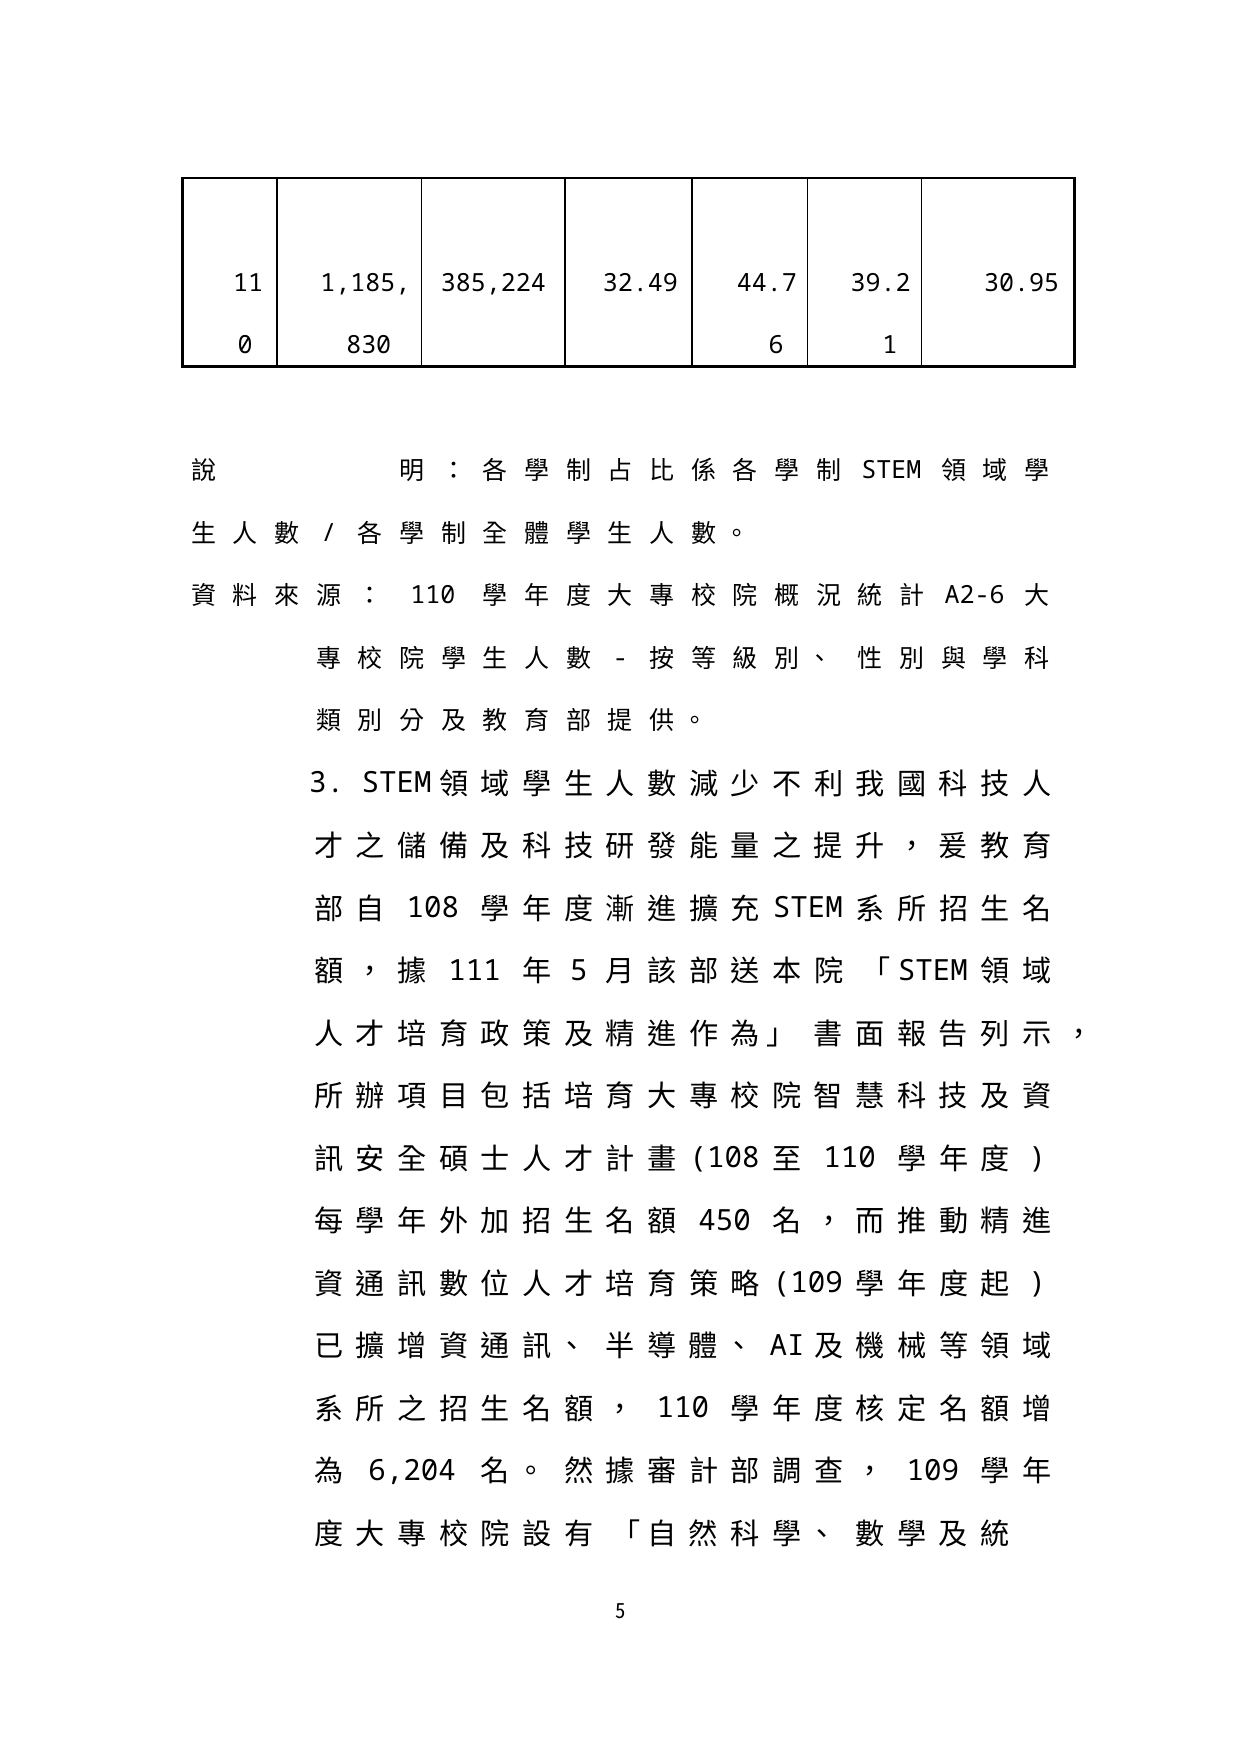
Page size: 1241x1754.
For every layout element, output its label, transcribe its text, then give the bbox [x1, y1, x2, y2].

table_cell 110 [184, 179, 276, 365]
text 說 明：各學制占比係各學制STEM領域學生人數/各學制全體學生人數。 [183, 427, 1058, 552]
table_cell 44.76 [693, 179, 807, 365]
table_cell 385,224 [422, 179, 564, 365]
table_cell 30.95 [922, 179, 1073, 365]
table_cell 1,185,830 [278, 179, 421, 365]
text 3. STEM領域學生人數減少不利我國科技人才之儲備及科技研發能量之提升，爰教育部自108學年度漸進擴充STEM系所招生名額，據111年5月該部送本院「STEM領域人才培育政策及精進作為」書面報告列示，所辦項目包括培育大專校院智慧科技及資訊安全碩士人才計畫(108至110學年度)每學年外加招生名額450名，而推動精進資通訊數位人才培育策略(109學年度起)已擴增資通訊、半導體、AI及機械等領域系所之招生名額，110學年度核定名額增為6,204名。然據審計部調查，109學年度大專校院設有「自然科學、數學及統計」、「資訊通訊科技」及「工程、製造及營建」等領域校數分別為67校、119校及96校，其中日間學制生師比超過23之校數為11校、54校及36校，而較107學年度生師比增加之校數則為38校、66校及64校。STEM領域學生人數比率雖因招生名額增加自107學年度開始回升，惟相關系所師資未同幅度擴充，是以，STEM系所生師比值限制放寬後雖已無違規情形，惟為維持教學品質，允宜檢討加強充裕師資。 [271, 740, 1058, 1552]
table_cell 39.21 [808, 179, 921, 365]
text 資料來源：110學年度大專校院概況統計A2-6大專校院學生人數-按等級別、性別與學科類別分及教育部提供。 [183, 552, 1058, 740]
table_cell 32.49 [566, 179, 691, 365]
